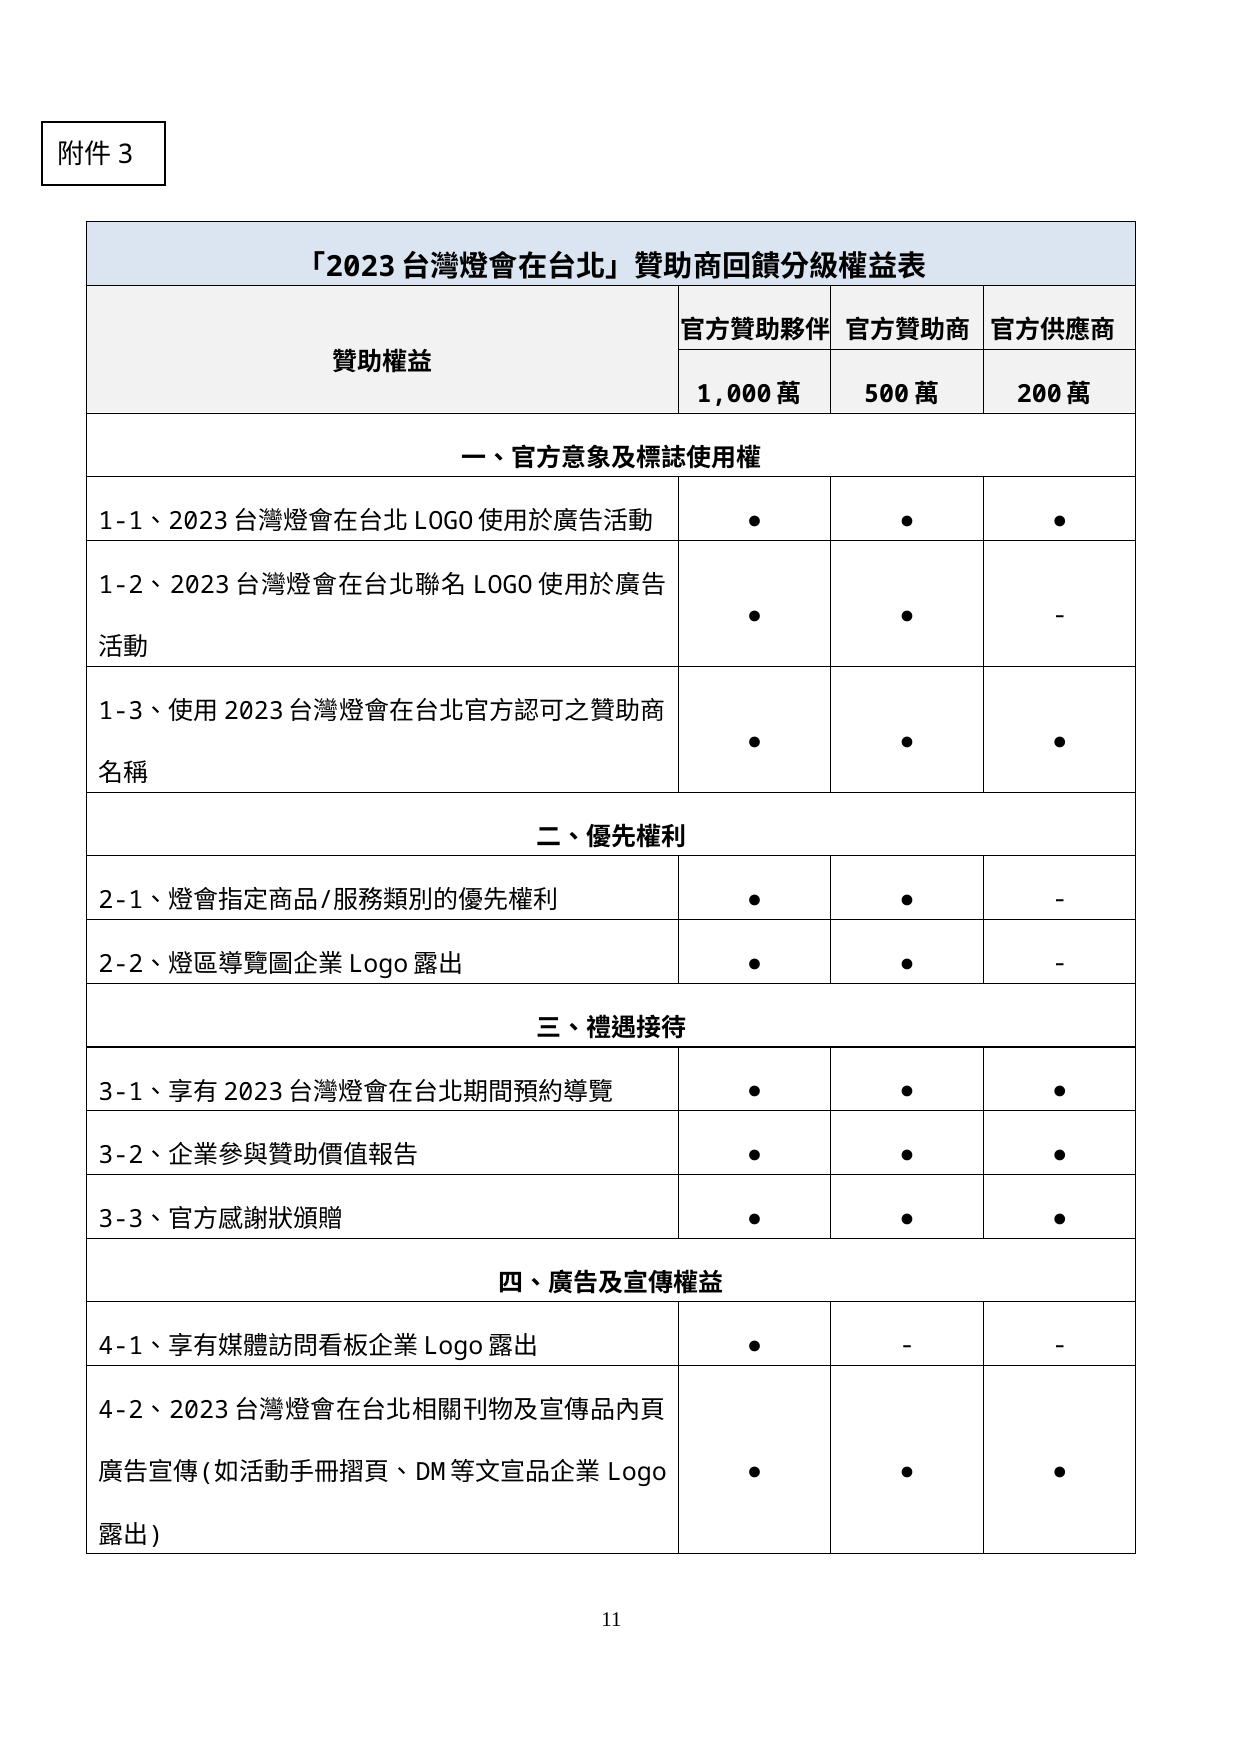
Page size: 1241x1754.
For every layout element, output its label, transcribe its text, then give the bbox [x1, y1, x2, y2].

table_cell 三、禮遇接待 [87, 984, 1135, 1046]
table_cell - [984, 541, 1135, 666]
table_cell 3-2、企業參與贊助價值報告 [87, 1111, 678, 1174]
table_cell 二、優先權利 [87, 793, 1135, 855]
table_cell 一、官方意象及標誌使用權 [87, 414, 1135, 476]
table_cell 4-1、享有媒體訪問看板企業Logo露出 [87, 1302, 678, 1365]
table_cell ● [984, 1111, 1135, 1174]
table_cell 200萬 [984, 350, 1135, 412]
table_cell ● [984, 1048, 1135, 1110]
table_cell - [984, 856, 1135, 919]
table_cell 500萬 [831, 350, 983, 412]
table_cell 贊助權益 [87, 286, 678, 412]
table_cell ● [831, 856, 983, 919]
table_cell ● [679, 477, 830, 540]
table_header 「2023台灣燈會在台北」贊助商回饋分級權益表 [87, 222, 1135, 285]
table_cell ● [831, 1048, 983, 1110]
table_cell 2-1、燈會指定商品/服務類別的優先權利 [87, 856, 678, 919]
table_cell - [984, 1302, 1135, 1365]
table_cell ● [679, 920, 830, 983]
table_cell ● [984, 1175, 1135, 1238]
table_cell 官方贊助夥伴 [679, 286, 830, 349]
table_cell 2-2、燈區導覽圖企業Logo露出 [87, 920, 678, 983]
table_cell 1-3、使用2023台灣燈會在台北官方認可之贊助商名稱 [87, 667, 678, 792]
table_cell ● [679, 856, 830, 919]
table_cell 1,000萬 [679, 350, 830, 412]
table_cell 3-3、官方感謝狀頒贈 [87, 1175, 678, 1238]
table_cell 4-2、2023台灣燈會在台北相關刊物及宣傳品內頁廣告宣傳(如活動手冊摺頁、DM等文宣品企業Logo露出) [87, 1366, 678, 1553]
table_cell ● [984, 667, 1135, 792]
table_cell ● [831, 1366, 983, 1553]
table_cell 官方贊助商 [831, 286, 983, 349]
text 附件3 [57, 130, 149, 172]
table_cell ● [831, 541, 983, 666]
table_cell ● [831, 920, 983, 983]
table_cell ● [679, 1111, 830, 1174]
table_cell 1-1、2023台灣燈會在台北LOGO使用於廣告活動 [87, 477, 678, 540]
table_cell ● [984, 477, 1135, 540]
table_cell ● [679, 1366, 830, 1553]
table_cell ● [679, 1175, 830, 1238]
table_cell 3-1、享有2023台灣燈會在台北期間預約導覽 [87, 1048, 678, 1110]
table_cell - [831, 1302, 983, 1365]
table_cell ● [831, 1111, 983, 1174]
table_cell - [984, 920, 1135, 983]
table_cell ● [679, 1048, 830, 1110]
table_cell ● [831, 1175, 983, 1238]
table_cell 四、廣告及宣傳權益 [87, 1239, 1135, 1301]
table_cell ● [679, 541, 830, 666]
table_cell ● [831, 667, 983, 792]
table_cell ● [679, 1302, 830, 1365]
table_cell 1-2、2023台灣燈會在台北聯名LOGO使用於廣告活動 [87, 541, 678, 666]
table_cell ● [984, 1366, 1135, 1553]
table_cell ● [831, 477, 983, 540]
table_cell 官方供應商 [984, 286, 1135, 349]
table_cell ● [679, 667, 830, 792]
